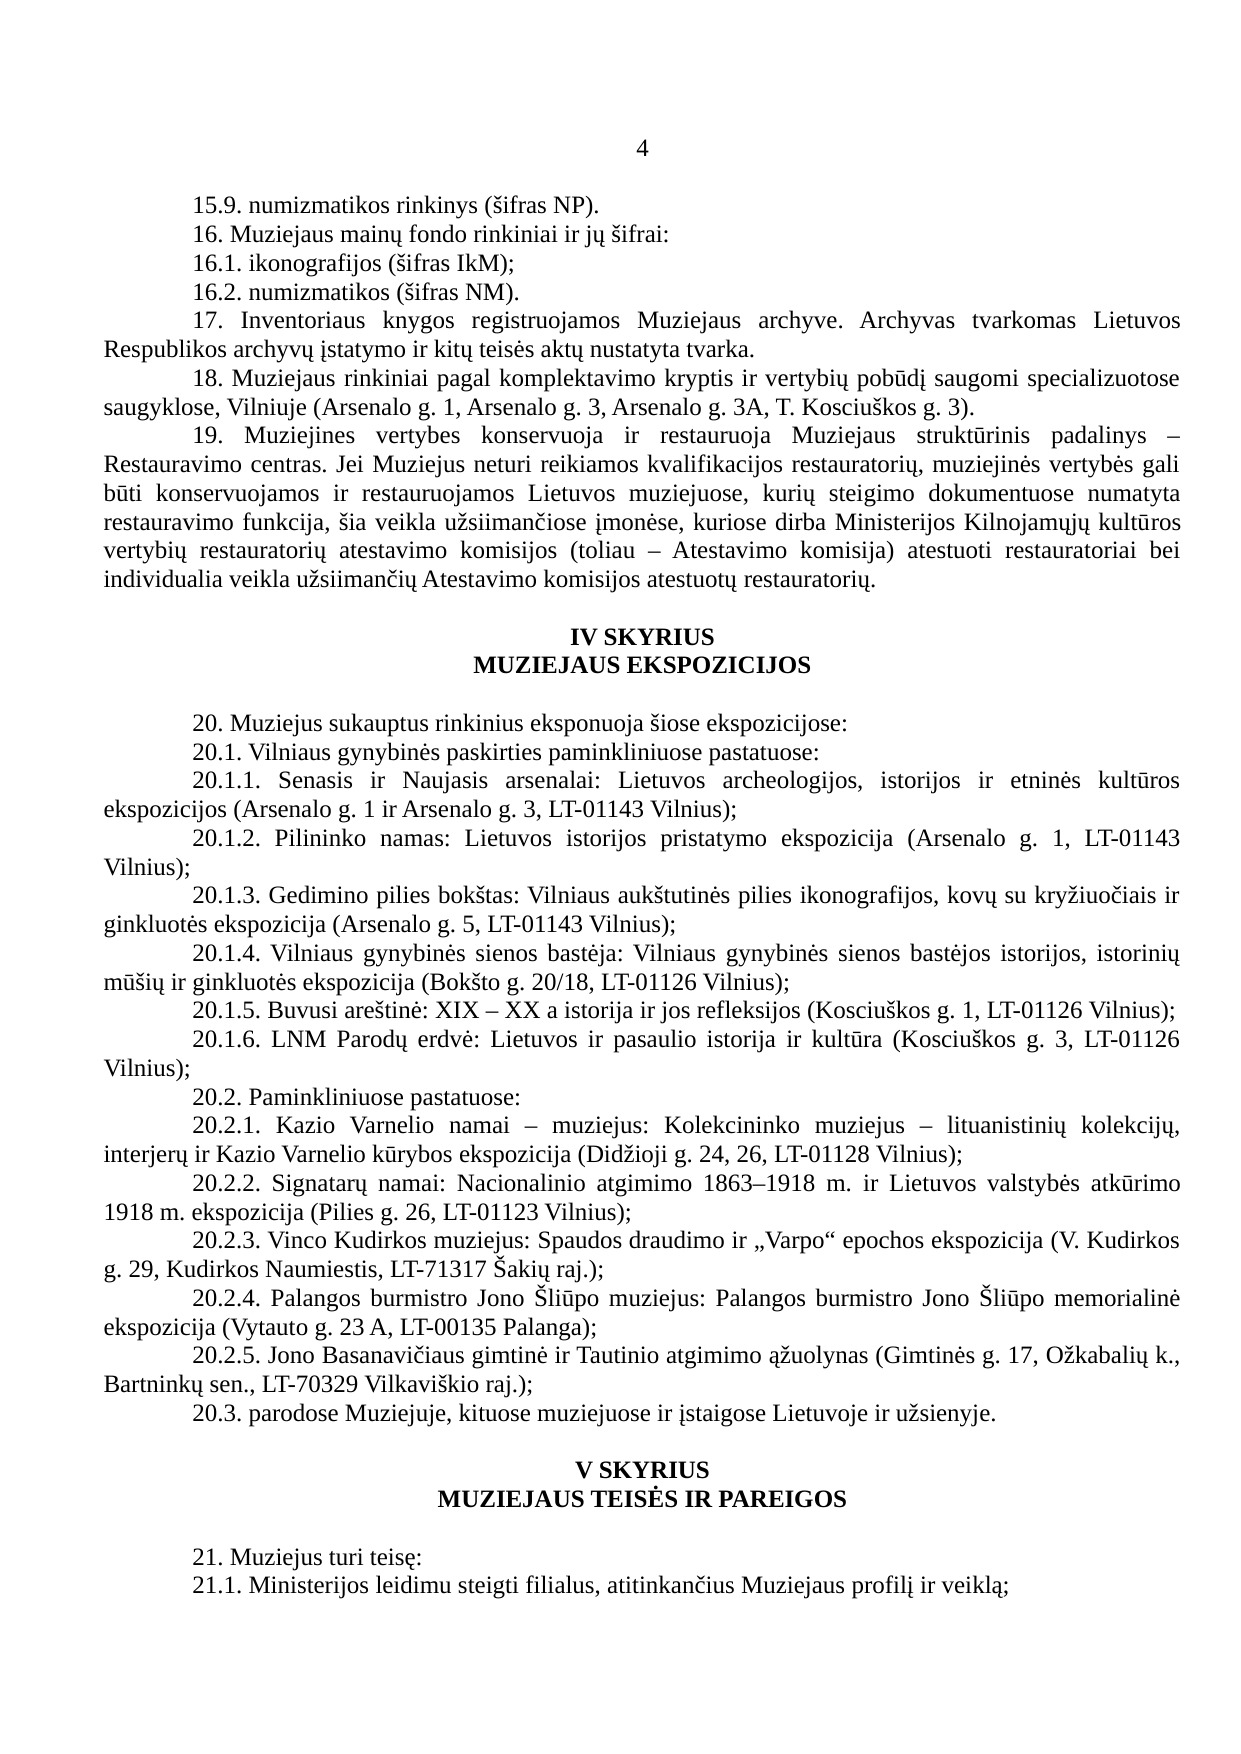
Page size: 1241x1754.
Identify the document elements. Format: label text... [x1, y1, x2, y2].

text 20. Muziejus sukauptus rinkinius eksponuoja šiose ekspozicijose: [103, 708, 1181, 737]
text 20.1.3. Gedimino pilies bokštas: Vilniaus aukštutinės pilies ikonografijos, kovų su kryžiuočiais ir ginkluotės ekspozicija (Arsenalo g. 5, LT-01143 Vilnius); [103, 880, 1181, 938]
text 20.1.4. Vilniaus gynybinės sienos bastėja: Vilniaus gynybinės sienos bastėjos istorijos, istorinių mūšių ir ginkluotės ekspozicija (Bokšto g. 20/18, LT-01126 Vilnius); [103, 938, 1181, 995]
text 20.2.2. Signatarų namai: Nacionalinio atgimimo 1863–1918 m. ir Lietuvos valstybės atkūrimo 1918 m. ekspozicija (Pilies g. 26, LT-01123 Vilnius); [103, 1168, 1181, 1225]
text 20.1.2. Pilininko namas: Lietuvos istorijos pristatymo ekspozicija (Arsenalo g. 1, LT-01143 Vilnius); [103, 823, 1181, 880]
text 20.3. parodose Muziejuje, kituose muziejuose ir įstaigose Lietuvoje ir užsienyje. [103, 1398, 1181, 1427]
text 15.9. numizmatikos rinkinys (šifras NP). [103, 190, 1181, 219]
text 20.1. Vilniaus gynybinės paskirties paminkliniuose pastatuose: [103, 737, 1181, 765]
text 16.2. numizmatikos (šifras NM). [103, 277, 1181, 305]
text 20.2.1. Kazio Varnelio namai – muziejus: Kolekcininko muziejus – lituanistinių kolekcijų, interjerų ir Kazio Varnelio kūrybos ekspozicija (Didžioji g. 24, 26, LT-01128 Vilnius); [103, 1110, 1181, 1168]
text V SKYRIUS [103, 1455, 1181, 1484]
text 21.1. Ministerijos leidimu steigti filialus, atitinkančius Muziejaus profilį ir veiklą; [103, 1570, 1181, 1599]
text 20.2. Paminkliniuose pastatuose: [103, 1082, 1181, 1110]
text IV SKYRIUS [103, 622, 1181, 650]
text MUZIEJAUS TEISĖS IR PAREIGOS [103, 1484, 1181, 1513]
text 20.2.5. Jono Basanavičiaus gimtinė ir Tautinio atgimimo ąžuolynas (Gimtinės g. 17, Ožkabalių k., Bartninkų sen., LT-70329 Vilkaviškio raj.); [103, 1340, 1181, 1398]
text 17. Inventoriaus knygos registruojamos Muziejaus archyve. Archyvas tvarkomas Lietuvos Respublikos archyvų įstatymo ir kitų teisės aktų nustatyta tvarka. [103, 305, 1181, 363]
text 16.1. ikonografijos (šifras IkM); [103, 248, 1181, 277]
text 21. Muziejus turi teisę: [103, 1542, 1181, 1570]
text 20.1.5. Buvusi areštinė: XIX – XX a istorija ir jos refleksijos (Kosciuškos g. 1, LT-01126 Vilnius); [103, 995, 1181, 1024]
text 20.2.3. Vinco Kudirkos muziejus: Spaudos draudimo ir „Varpo“ epochos ekspozicija (V. Kudirkos g. 29, Kudirkos Naumiestis, LT-71317 Šakių raj.); [103, 1225, 1181, 1283]
text 16. Muziejaus mainų fondo rinkiniai ir jų šifrai: [103, 219, 1181, 248]
text 20.1.1. Senasis ir Naujasis arsenalai: Lietuvos archeologijos, istorijos ir etninės kultūros ekspozicijos (Arsenalo g. 1 ir Arsenalo g. 3, LT-01143 Vilnius); [103, 765, 1181, 823]
text 18. Muziejaus rinkiniai pagal komplektavimo kryptis ir vertybių pobūdį saugomi specializuotose saugyklose, Vilniuje (Arsenalo g. 1, Arsenalo g. 3, Arsenalo g. 3A, T. Kosciuškos g. 3). [103, 363, 1181, 420]
text 20.2.4. Palangos burmistro Jono Šliūpo muziejus: Palangos burmistro Jono Šliūpo memorialinė ekspozicija (Vytauto g. 23 A, LT-00135 Palanga); [103, 1283, 1181, 1340]
text 19. Muziejines vertybes konservuoja ir restauruoja Muziejaus struktūrinis padalinys – Restauravimo centras. Jei Muziejus neturi reikiamos kvalifikacijos restauratorių, muziejinės vertybės gali būti konservuojamos ir restauruojamos Lietuvos muziejuose, kurių steigimo dokumentuose numatyta restauravimo funkcija, šia veikla užsiimančiose įmonėse, kuriose dirba Ministerijos Kilnojamųjų kultūros vertybių restauratorių atestavimo komisijos (toliau – Atestavimo komisija) atestuoti restauratoriai bei individualia veikla užsiimančių Atestavimo komisijos atestuotų restauratorių. [103, 420, 1181, 593]
text 20.1.6. LNM Parodų erdvė: Lietuvos ir pasaulio istorija ir kultūra (Kosciuškos g. 3, LT-01126 Vilnius); [103, 1024, 1181, 1082]
text MUZIEJAUS EKSPOZICIJOS [103, 650, 1181, 679]
